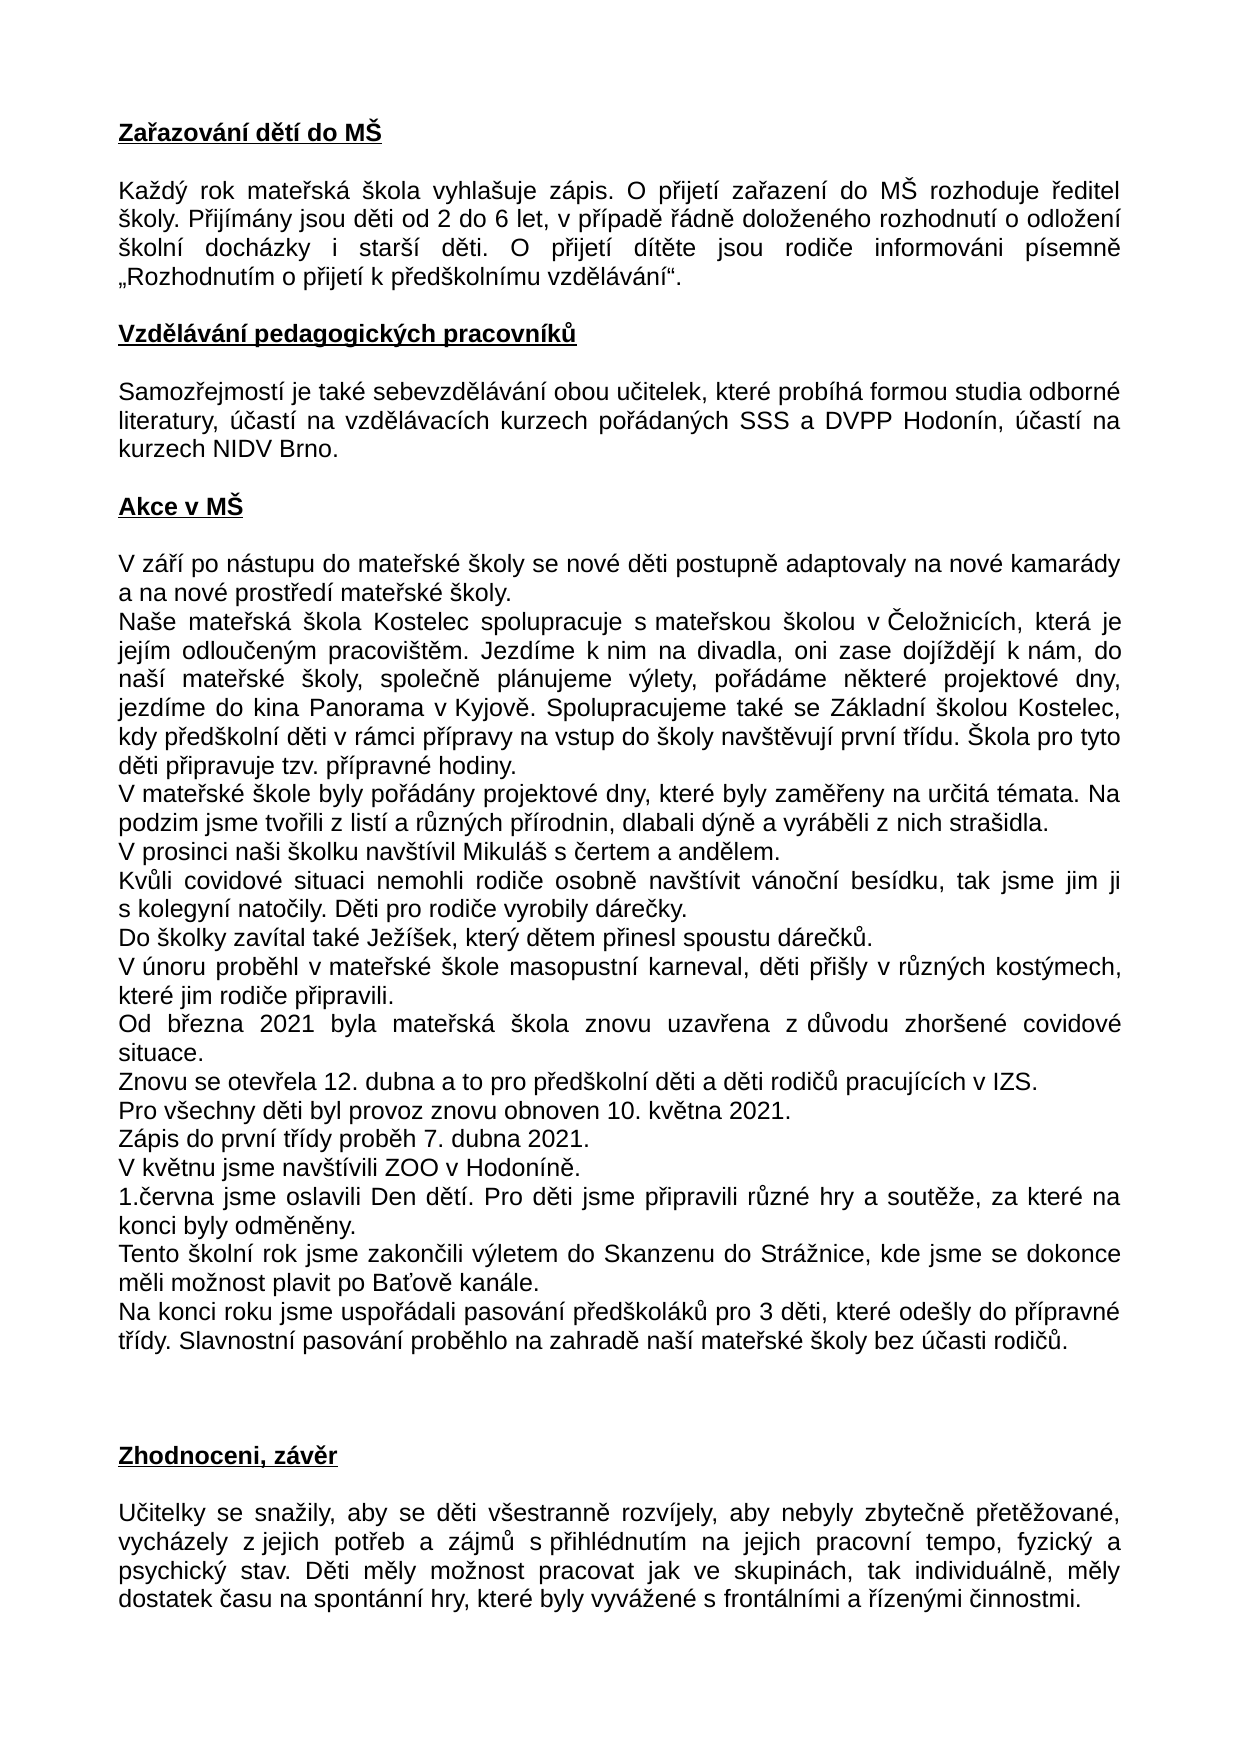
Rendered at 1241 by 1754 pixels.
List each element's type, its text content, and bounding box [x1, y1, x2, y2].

text Samozřejmostí je také sebevzdělávání obou učitelek, které probíhá formou studia odborné literatury, účastí na vzdělávacích kurzech pořádaných SSS a DVPP Hodonín, účastí na kurzech NIDV Brno. [118, 377, 1122, 463]
text V květnu jsme navštívili ZOO v Hodoníně. [118, 1153, 1122, 1182]
text Naše mateřská škola Kostelec spolupracuje s mateřskou školou v Čeložnicích, která je jejím odloučeným pracovištěm. Jezdíme k nim na divadla, oni zase dojíždějí k nám, do naší mateřské školy, společně plánujeme výlety, pořádáme některé projektové dny, jezdíme do kina Panorama v Kyjově. Spolupracujeme také se Základní školou Kostelec, kdy předškolní děti v rámci přípravy na vstup do školy navštěvují první třídu. Škola pro tyto děti připravuje tzv. přípravné hodiny. [118, 607, 1122, 779]
text Zápis do první třídy proběh 7. dubna 2021. [118, 1124, 1122, 1153]
text Pro všechny děti byl provoz znovu obnoven 10. května 2021. [118, 1096, 1122, 1124]
text Kvůli covidové situaci nemohli rodiče osobně navštívit vánoční besídku, tak jsme jim ji s kolegyní natočily. Děti pro rodiče vyrobily dárečky. [118, 866, 1122, 923]
text 1.června jsme oslavili Den dětí. Pro děti jsme připravili různé hry a soutěže, za které na konci byly odměněny. [118, 1182, 1122, 1239]
text V únoru proběhl v mateřské škole masopustní karneval, děti přišly v různých kostýmech, které jim rodiče připravili. [118, 952, 1122, 1009]
text Tento školní rok jsme zakončili výletem do Skanzenu do Strážnice, kde jsme se dokonce měli možnost plavit po Baťově kanále. [118, 1239, 1122, 1297]
text Na konci roku jsme uspořádali pasování předškoláků pro 3 děti, které odešly do přípravné třídy. Slavnostní pasování proběhlo na zahradě naší mateřské školy bez účasti rodičů. [118, 1297, 1122, 1354]
text Akce v MŠ [118, 492, 1122, 521]
text Znovu se otevřela 12. dubna a to pro předškolní děti a děti rodičů pracujících v IZS. [118, 1067, 1122, 1096]
text V mateřské škole byly pořádány projektové dny, které byly zaměřeny na určitá témata. Na podzim jsme tvořili z listí a různých přírodnin, dlabali dýně a vyráběli z nich strašidla. [118, 779, 1122, 837]
text V září po nástupu do mateřské školy se nové děti postupně adaptovaly na nové kamarády a na nové prostředí mateřské školy. [118, 549, 1122, 607]
text Každý rok mateřská škola vyhlašuje zápis. O přijetí zařazení do MŠ rozhoduje ředitel školy. Přijímány jsou děti od 2 do 6 let, v případě řádně doloženého rozhodnutí o odložení školní docházky i starší děti. O přijetí dítěte jsou rodiče informováni písemně „Rozhodnutím o přijetí k předškolnímu vzdělávání“. [118, 176, 1122, 291]
text Zařazování dětí do MŠ [118, 118, 1122, 147]
text Zhodnoceni, závěr [118, 1441, 1122, 1469]
text Do školky zavítal také Ježíšek, který dětem přinesl spoustu dárečků. [118, 923, 1122, 952]
text Učitelky se snažily, aby se děti všestranně rozvíjely, aby nebyly zbytečně přetěžované, vycházely z jejich potřeb a zájmů s přihlédnutím na jejich pracovní tempo, fyzický a psychický stav. Děti měly možnost pracovat jak ve skupinách, tak individuálně, měly dostatek času na spontánní hry, které byly vyvážené s frontálními a řízenými činnostmi. [118, 1498, 1122, 1613]
text Vzdělávání pedagogických pracovníků [118, 319, 1122, 348]
text Od března 2021 byla mateřská škola znovu uzavřena z důvodu zhoršené covidové situace. [118, 1009, 1122, 1067]
text V prosinci naši školku navštívil Mikuláš s čertem a andělem. [118, 837, 1122, 866]
